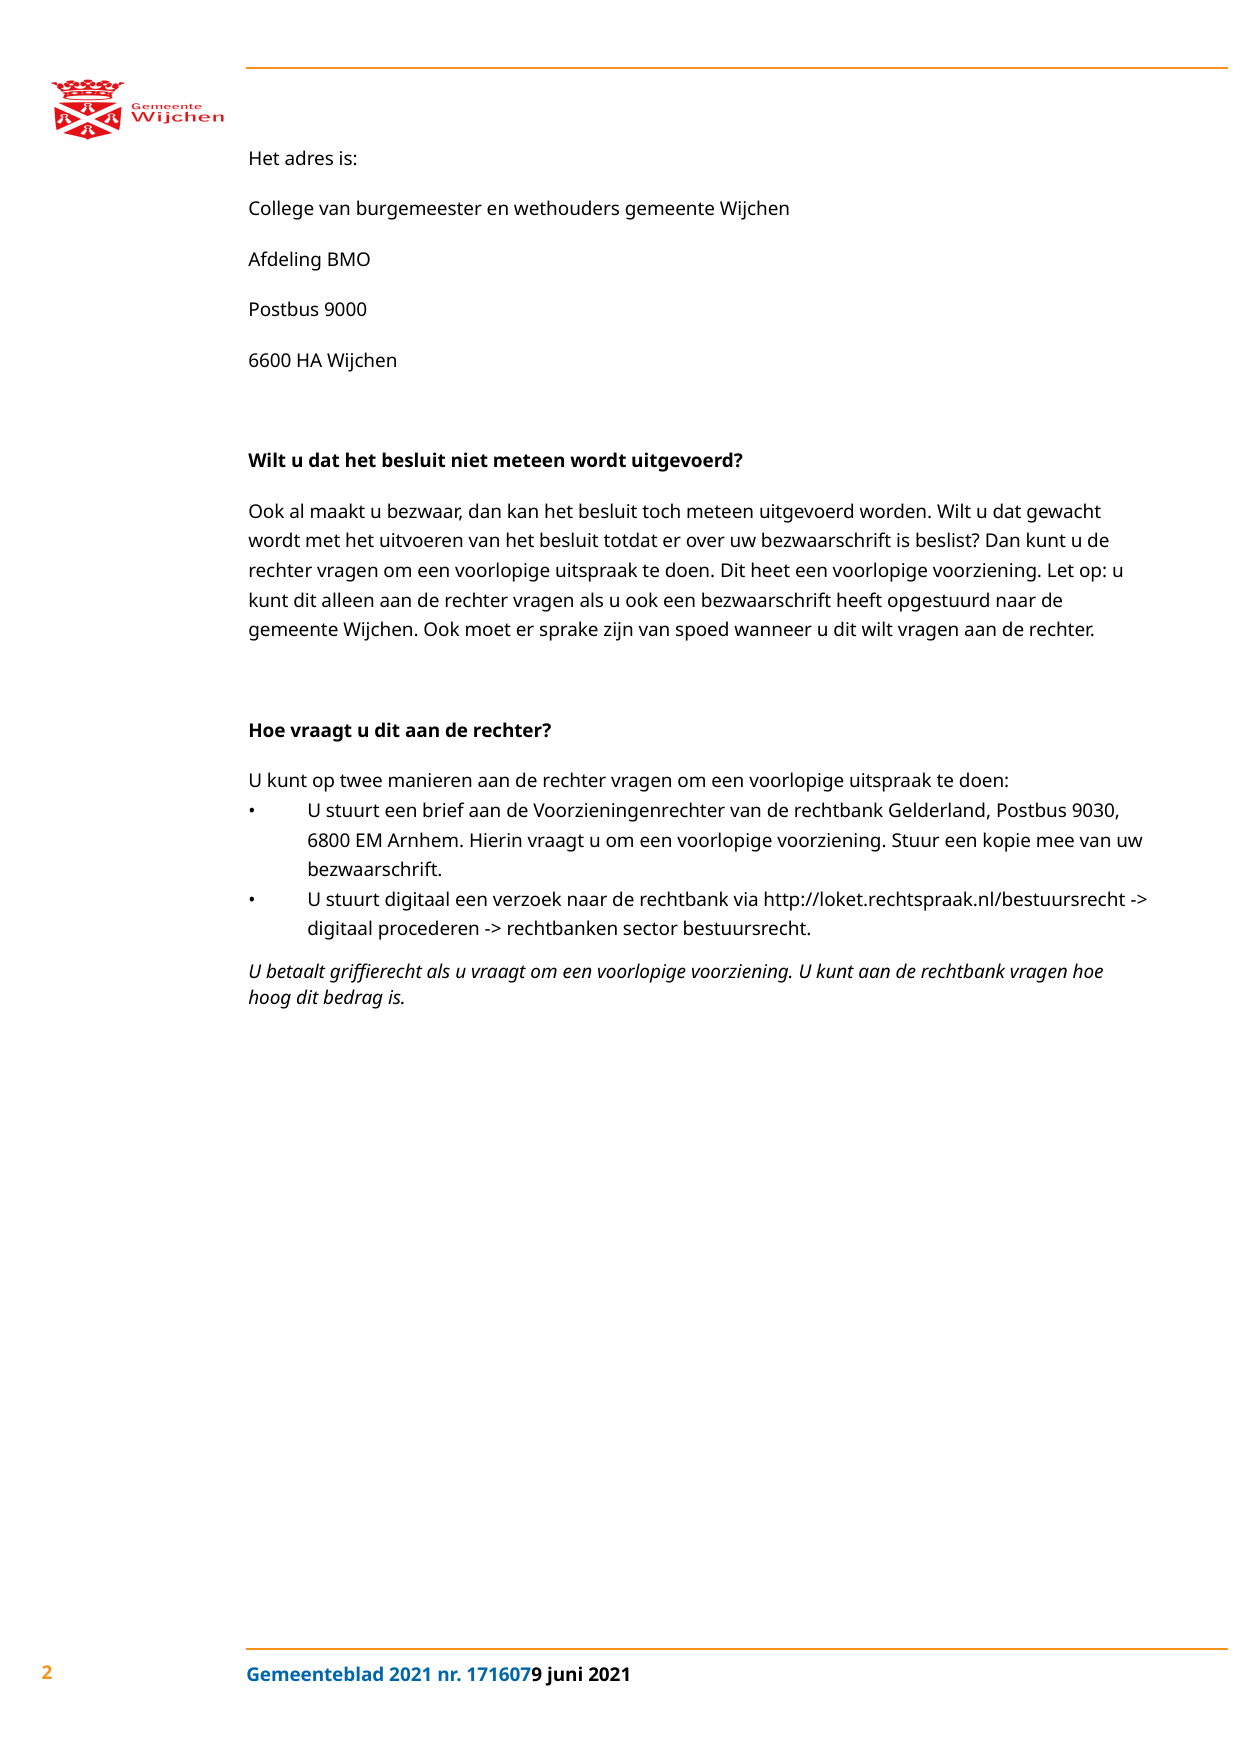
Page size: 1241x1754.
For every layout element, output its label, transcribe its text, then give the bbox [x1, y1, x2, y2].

list U stuurt een brief aan de Voorzieningenrechter van de rechtbank Gelderland, Postbus 9030, 6800 EM Arnhem. Hierin vraagt u om een voorlopige voorziening. Stuur een kopie mee van uw bezwaarschrift. [248, 797, 1152, 882]
text Wilt u dat het besluit niet meteen wordt uitgevoerd? [248, 448, 1152, 473]
text Hoe vraagt u dit aan de rechter? [248, 717, 1152, 743]
text Postbus 9000 [248, 296, 1152, 322]
text Afdeling BMO [248, 246, 1152, 272]
text U betaalt griffierecht als u vraagt om een voorlopige voorziening. U kunt aan de rechtbank vragen hoe hoog dit bedrag is. [248, 959, 1152, 1010]
picture [41, 47, 231, 172]
text U kunt op twee manieren aan de rechter vragen om een voorlopige uitspraak te doen: [248, 768, 1152, 793]
text Ook al maakt u bezwaar, dan kan het besluit toch meteen uitgevoerd worden. Wilt u dat gewacht wordt met het uitvoeren van het besluit totdat er over uw bezwaarschrift is beslist? Dan kunt u de rechter vragen om een voorlopige uitspraak te doen. Dit heet een voorlopige voorziening. Let op: u kunt dit alleen aan de rechter vragen als u ook een bezwaarschrift heeft opgestuurd naar de gemeente Wijchen. Ook moet er sprake zijn van spoed wanneer u dit wilt vragen aan de rechter. [248, 498, 1152, 642]
text 6600 HA Wijchen [248, 347, 1152, 373]
list U stuurt digitaal een verzoek naar de rechtbank via http://loket.rechtspraak.nl/bestuursrecht -> digitaal procederen -> rechtbanken sector bestuursrecht. [248, 886, 1152, 941]
text Het adres is: [248, 145, 1152, 171]
text College van burgemeester en wethouders gemeente Wijchen [248, 196, 1152, 221]
